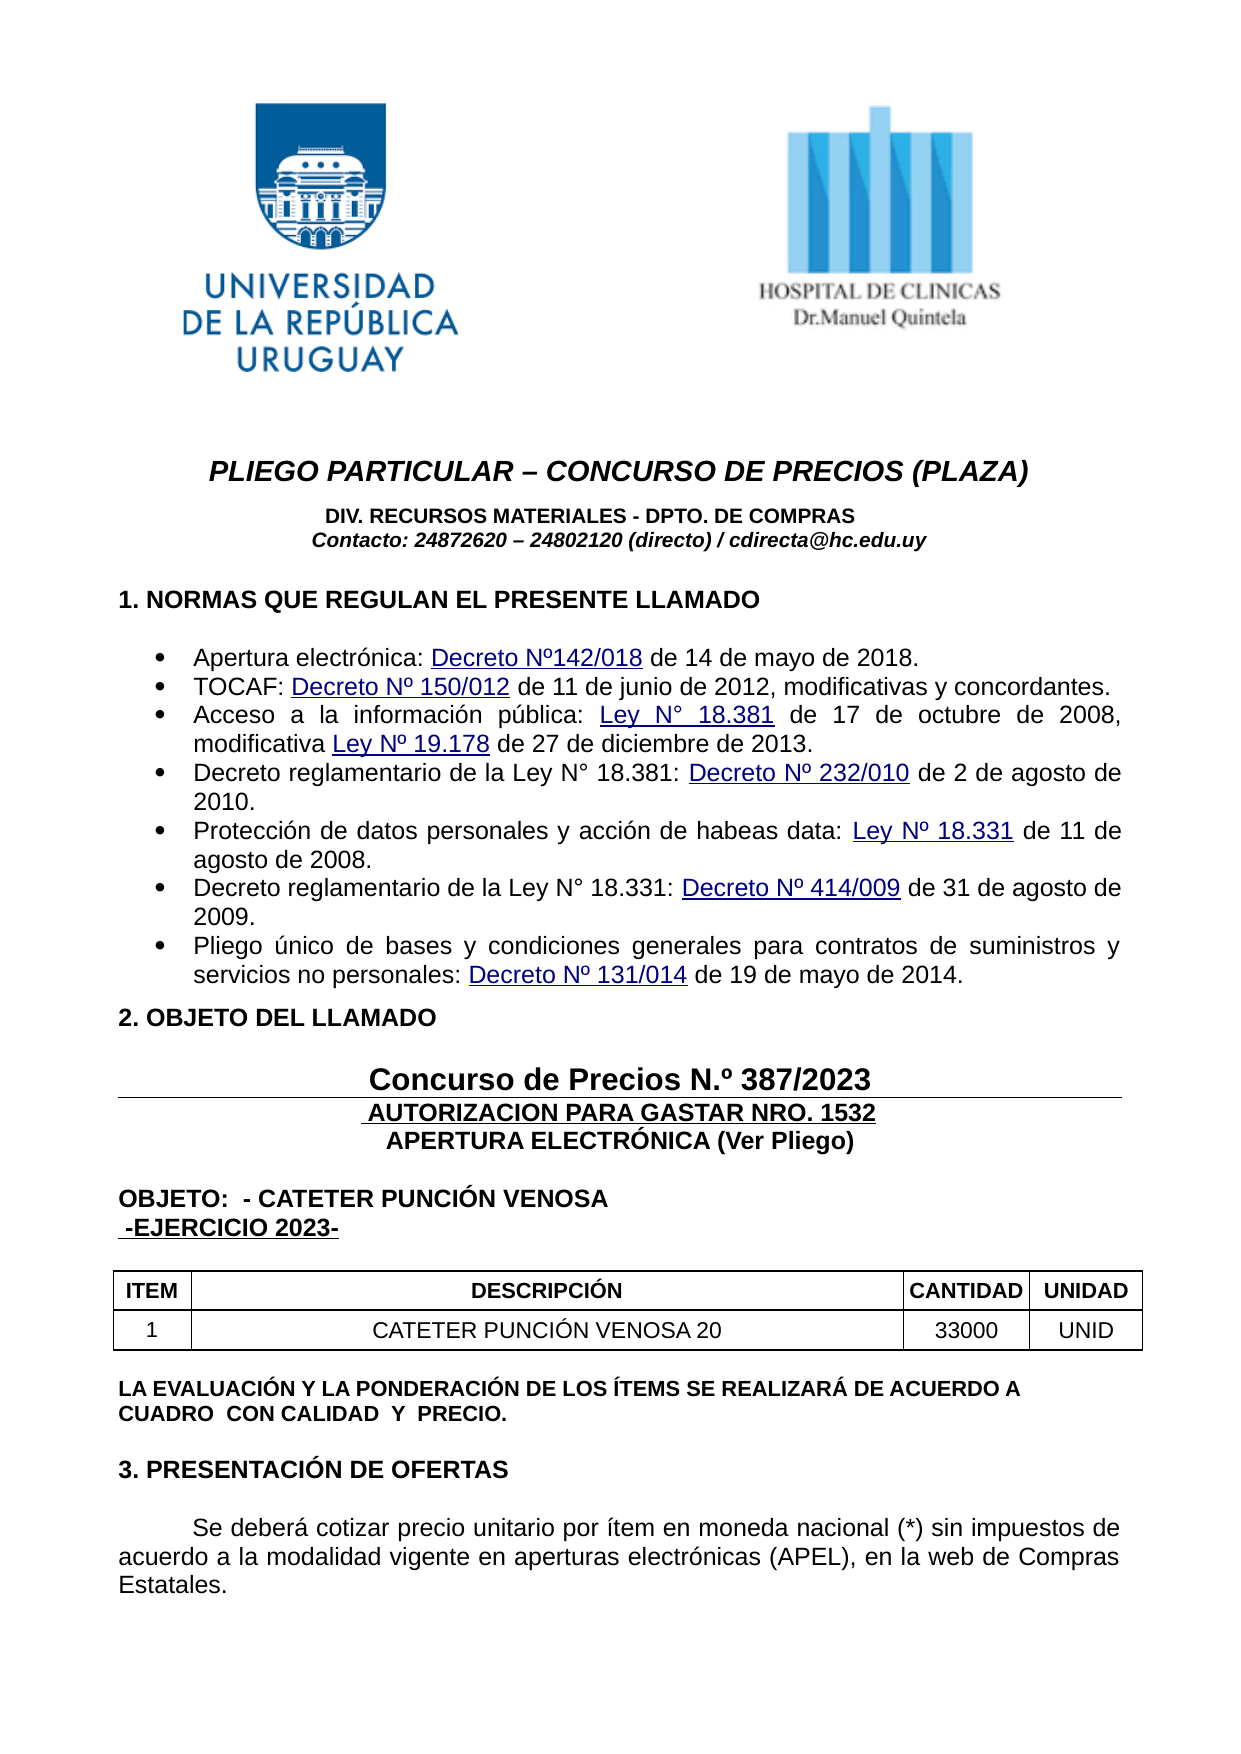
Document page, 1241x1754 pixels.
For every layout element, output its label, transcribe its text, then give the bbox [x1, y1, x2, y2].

list TOCAF: Decreto Nº 150/012 de 11 de junio de 2012, modificativas y concordantes. [156, 672, 1122, 701]
text 3. PRESENTACIÓN DE OFERTAS [118, 1455, 1122, 1484]
picture [664, 10, 1104, 450]
text DIV. RECURSOS MATERIALES - DPTO. DE COMPRAS [118, 504, 1122, 528]
text Se deberá cotizar precio unitario por ítem en moneda nacional (*) sin impuestos de acuerdo a la modalidad vigente en aperturas electrónicas (APEL), en la web de Compras Estatales. [118, 1513, 1122, 1599]
text LA EVALUACIÓN Y LA PONDERACIÓN DE LOS ÍTEMS SE REALIZARÁ DE ACUERDO A CUADRO CON CALIDAD Y PRECIO. [118, 1376, 1122, 1426]
list Decreto reglamentario de la Ley N° 18.331: Decreto Nº 414/009 de 31 de agosto de 2009. [156, 873, 1122, 931]
text 1. NORMAS QUE REGULAN EL PRESENTE LLAMADO [118, 585, 1122, 614]
table_header CANTIDAD [904, 1272, 1029, 1309]
text PLIEGO PARTICULAR – CONCURSO DE PRECIOS (PLAZA) [118, 453, 1122, 487]
table_cell UNID [1030, 1311, 1142, 1349]
table_cell 1 [114, 1311, 191, 1349]
table_header ITEM [114, 1272, 191, 1309]
text APERTURA ELECTRÓNICA (Ver Pliego) [118, 1126, 1122, 1155]
table_header DESCRIPCIÓN [192, 1272, 903, 1309]
picture [183, 103, 459, 372]
text OBJETO: - CATETER PUNCIÓN VENOSA [118, 1184, 1122, 1213]
list Apertura electrónica: Decreto Nº142/018 de 14 de mayo de 2018. [156, 643, 1122, 672]
list Pliego único de bases y condiciones generales para contratos de suministros y servicios no personales: Decreto Nº 131/014 de 19 de mayo de 2014. [156, 931, 1122, 988]
table_cell CATETER PUNCIÓN VENOSA 20 [192, 1311, 903, 1349]
list Protección de datos personales y acción de habeas data: Ley Nº 18.331 de 11 de agosto de 2008. [156, 816, 1122, 873]
list Decreto reglamentario de la Ley N° 18.381: Decreto Nº 232/010 de 2 de agosto de 2010. [156, 758, 1122, 816]
table_header UNIDAD [1030, 1272, 1142, 1309]
table_cell 33000 [904, 1311, 1029, 1349]
text 2. OBJETO DEL LLAMADO [118, 1003, 1122, 1032]
list Acceso a la información pública: Ley N° 18.381 de 17 de octubre de 2008, modificativa Ley Nº 19.178 de 27 de diciembre de 2013. [156, 701, 1122, 758]
text AUTORIZACION PARA GASTAR NRO. 1532 [118, 1098, 1122, 1126]
text Concurso de Precios N.º 387/2023 [118, 1061, 1122, 1097]
text -EJERCICIO 2023- [118, 1213, 1122, 1241]
text Contacto: 24872620 – 24802120 (directo) / cdirecta@hc.edu.uy [118, 528, 1122, 552]
